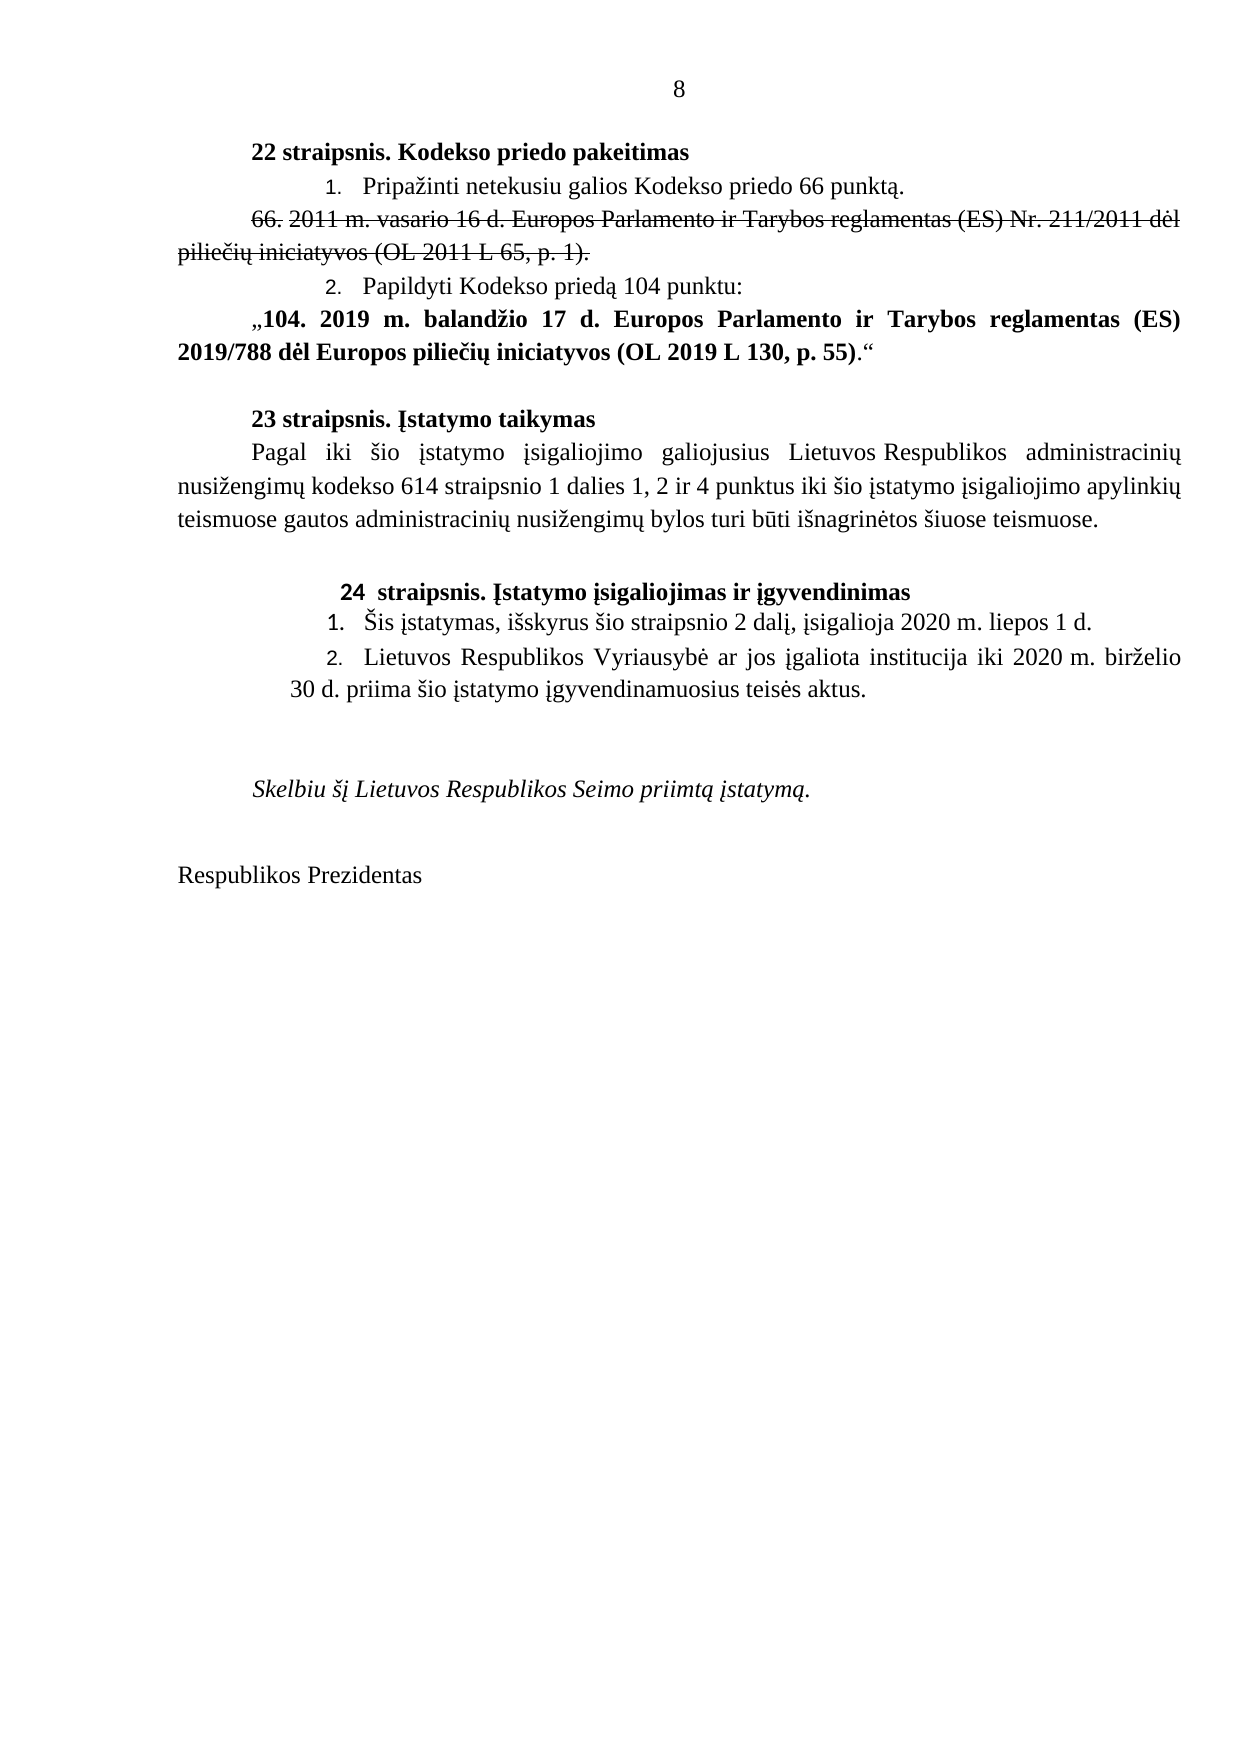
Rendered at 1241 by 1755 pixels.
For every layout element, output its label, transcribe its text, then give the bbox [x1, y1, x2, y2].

list Šis įstatymas, išskyrus šio straipsnio 2 dalį, įsigalioja 2020 m. liepos 1 d. [252, 607, 1181, 637]
text Respublikos Prezidentas [177, 860, 1181, 889]
list 66. 2011 m. vasario 16 d. Europos Parlamento ir Tarybos reglamentas (ES) Nr. 211/2011 dėl piliečių iniciatyvos (OL 2011 L 65, p. 1). [177, 199, 1181, 266]
list Lietuvos Respublikos Vyriausybė ar jos įgaliota institucija iki 2020 m. birželio 30 d. priima šio įstatymo įgyvendinamuosius teisės aktus. [252, 642, 1181, 703]
text 23 straipsnis. Įstatymo taikymas [177, 399, 1181, 433]
text Skelbiu šį Lietuvos Respublikos Seimo priimtą įstatymą. [177, 774, 1181, 802]
list Papildyti Kodekso priedą 104 punktu: [251, 266, 1181, 299]
text „104. 2019 m. balandžio 17 d. Europos Parlamento ir Tarybos reglamentas (ES) 2019/788 dėl Europos piliečių iniciatyvos (OL 2019 L 130, p. 55).“ [177, 299, 1181, 366]
list Pripažinti netekusiu galios Kodekso priedo 66 punktą. [251, 166, 1181, 199]
text Pagal iki šio įstatymo įsigaliojimo galiojusius Lietuvos Respublikos administracinių nusižengimų kodekso 614 straipsnio 1 dalies 1, 2 ir 4 punktus iki šio įstatymo įsigaliojimo apylinkių teismuose gautos administracinių nusižengimų bylos turi būti išnagrinėtos šiuose teismuose. [177, 433, 1181, 533]
list straipsnis. Įstatymo įsigaliojimas ir įgyvendinimas [266, 576, 1181, 607]
text 22 straipsnis. Kodekso priedo pakeitimas [177, 133, 1181, 166]
